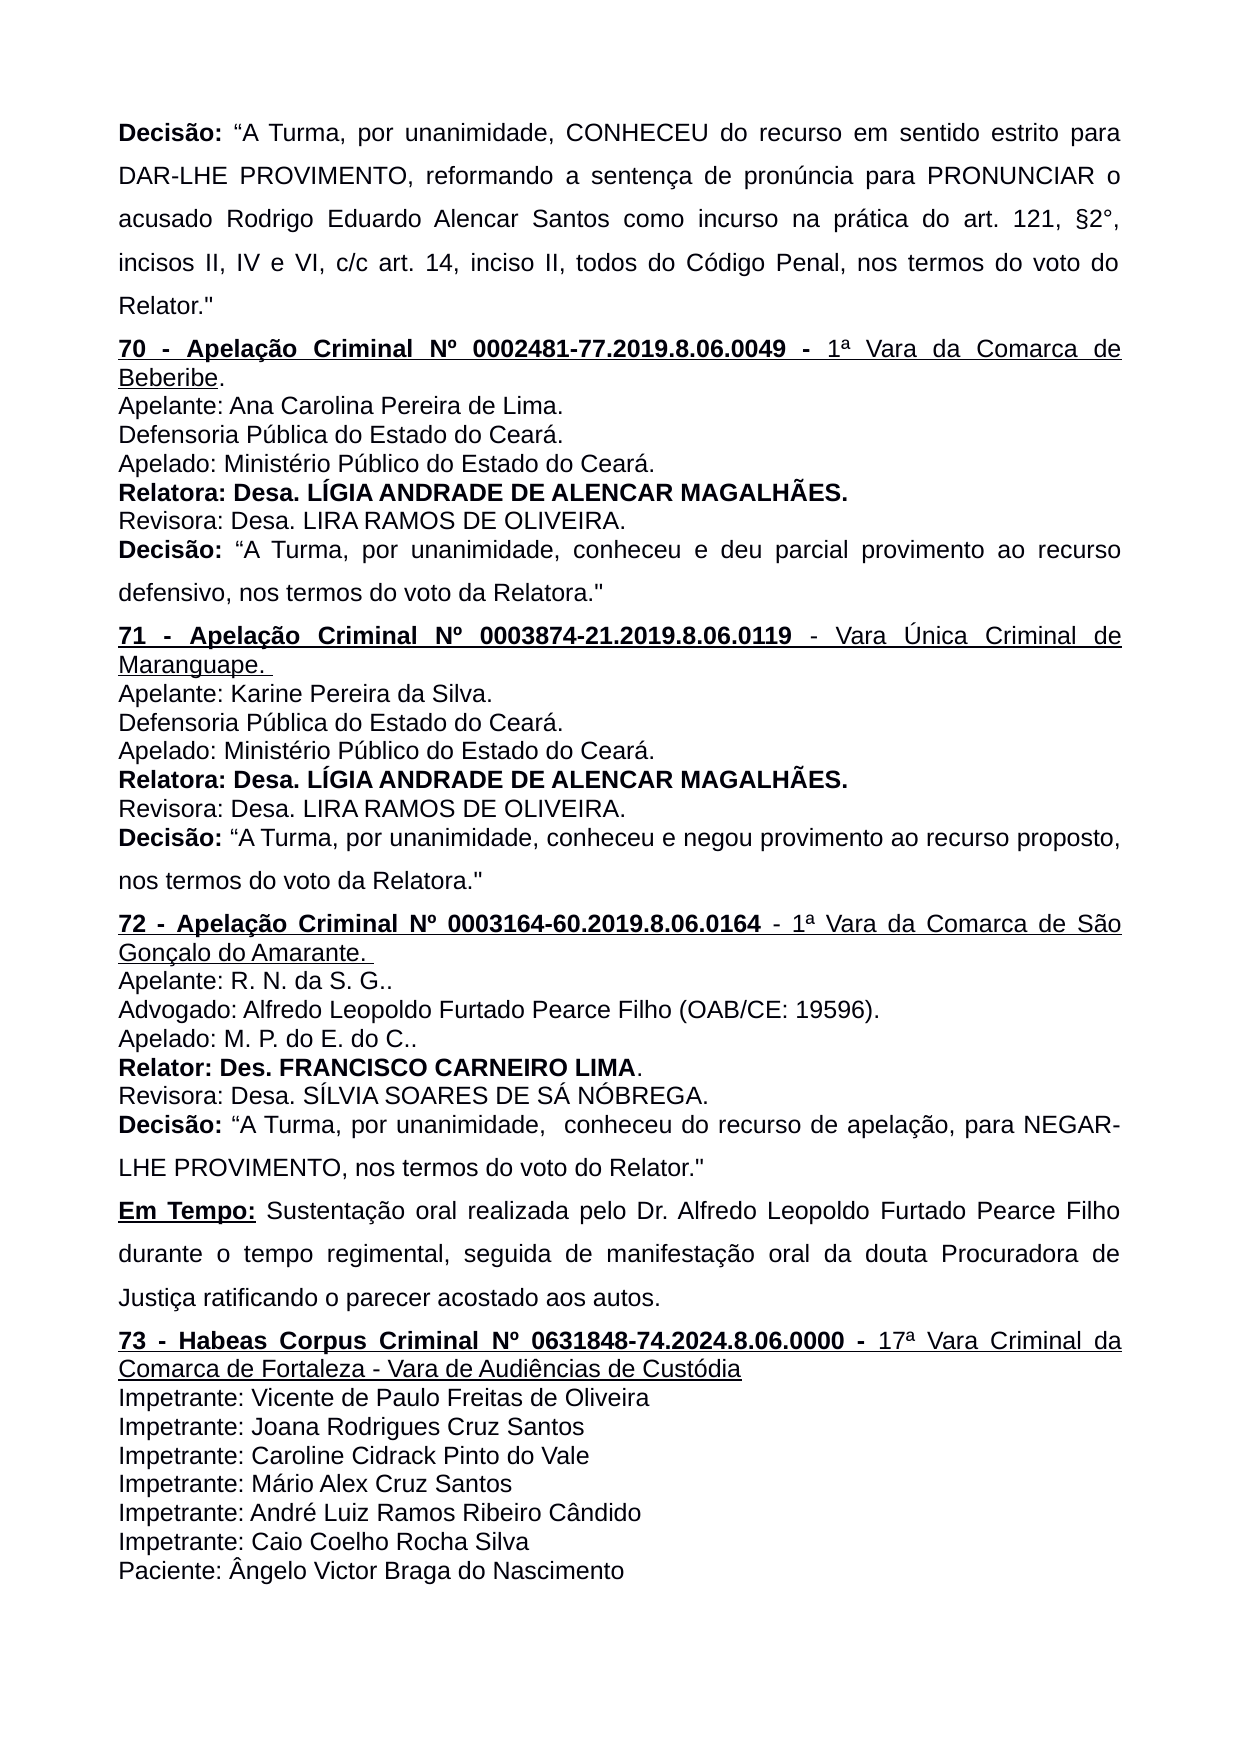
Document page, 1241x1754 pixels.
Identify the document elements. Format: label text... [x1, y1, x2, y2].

text Maranguape. [118, 648, 1122, 679]
text 71 - Apelação Criminal Nº 0003874-21.2019.8.06.0119 - Vara Única Criminal de [118, 621, 1122, 646]
text Impetrante: Mário Alex Cruz Santos [118, 1469, 1122, 1498]
text Apelante: Ana Carolina Pereira de Lima. [118, 391, 1122, 420]
text Revisora: Desa. SÍLVIA SOARES DE SÁ NÓBREGA. [118, 1081, 1122, 1110]
text Apelado: Ministério Público do Estado do Ceará. [118, 449, 1122, 477]
text 73 - Habeas Corpus Criminal Nº 0631848-74.2024.8.06.0000 - 17ª Vara Criminal da [118, 1326, 1122, 1351]
text Impetrante: Joana Rodrigues Cruz Santos [118, 1412, 1122, 1441]
text Decisão: “A Turma, por unanimidade, conheceu do recurso de apelação, para NEGAR-LHE PROVIMENTO, nos termos do voto do Relator." [118, 1110, 1122, 1182]
text Decisão: “A Turma, por unanimidade, conheceu e negou provimento ao recurso proposto, nos termos do voto da Relatora." [118, 822, 1122, 894]
text 72 - Apelação Criminal Nº 0003164-60.2019.8.06.0164 - 1ª Vara da Comarca de São [118, 909, 1122, 934]
text Revisora: Desa. LIRA RAMOS DE OLIVEIRA. [118, 794, 1122, 822]
text 70 - Apelação Criminal Nº 0002481-77.2019.8.06.0049 - 1ª Vara da Comarca de [118, 334, 1122, 359]
text Decisão: “A Turma, por unanimidade, conheceu e deu parcial provimento ao recurso defensivo, nos termos do voto da Relatora." [118, 535, 1122, 607]
text Advogado: Alfredo Leopoldo Furtado Pearce Filho (OAB/CE: 19596). [118, 995, 1122, 1024]
text Impetrante: Vicente de Paulo Freitas de Oliveira [118, 1383, 1122, 1412]
text Paciente: Ângelo Victor Braga do Nascimento [118, 1556, 1122, 1584]
text Apelante: Karine Pereira da Silva. [118, 679, 1122, 707]
text Gonçalo do Amarante. [118, 935, 1122, 966]
text Comarca de Fortaleza - Vara de Audiências de Custódia [118, 1352, 1122, 1383]
text Apelado: Ministério Público do Estado do Ceará. [118, 736, 1122, 765]
text Apelante: R. N. da S. G.. [118, 966, 1122, 995]
text Impetrante: Caroline Cidrack Pinto do Vale [118, 1441, 1122, 1469]
text Impetrante: Caio Coelho Rocha Silva [118, 1527, 1122, 1556]
text Relator: Des. FRANCISCO CARNEIRO LIMA. [118, 1052, 1122, 1081]
text Apelado: M. P. do E. do C.. [118, 1024, 1122, 1052]
text Revisora: Desa. LIRA RAMOS DE OLIVEIRA. [118, 506, 1122, 535]
text Relatora: Desa. LÍGIA ANDRADE DE ALENCAR MAGALHÃES. [118, 477, 1122, 506]
text Decisão: “A Turma, por unanimidade, CONHECEU do recurso em sentido estrito para DAR-LHE PROVIMENTO, reformando a sentença de pronúncia para PRONUNCIAR o acusado Rodrigo Eduardo Alencar Santos como incurso na prática do art. 121, §2°, incisos II, IV e VI, c/c art. 14, inciso II, todos do Código Penal, nos termos do voto do Relator." [118, 118, 1122, 319]
text Relatora: Desa. LÍGIA ANDRADE DE ALENCAR MAGALHÃES. [118, 765, 1122, 794]
text Beberibe. [118, 360, 1122, 391]
text Impetrante: André Luiz Ramos Ribeiro Cândido [118, 1498, 1122, 1527]
text Defensoria Pública do Estado do Ceará. [118, 420, 1122, 449]
text Em Tempo: Sustentação oral realizada pelo Dr. Alfredo Leopoldo Furtado Pearce Filho durante o tempo regimental, seguida de manifestação oral da douta Procuradora de Justiça ratificando o parecer acostado aos autos. [118, 1196, 1122, 1311]
text Defensoria Pública do Estado do Ceará. [118, 707, 1122, 736]
